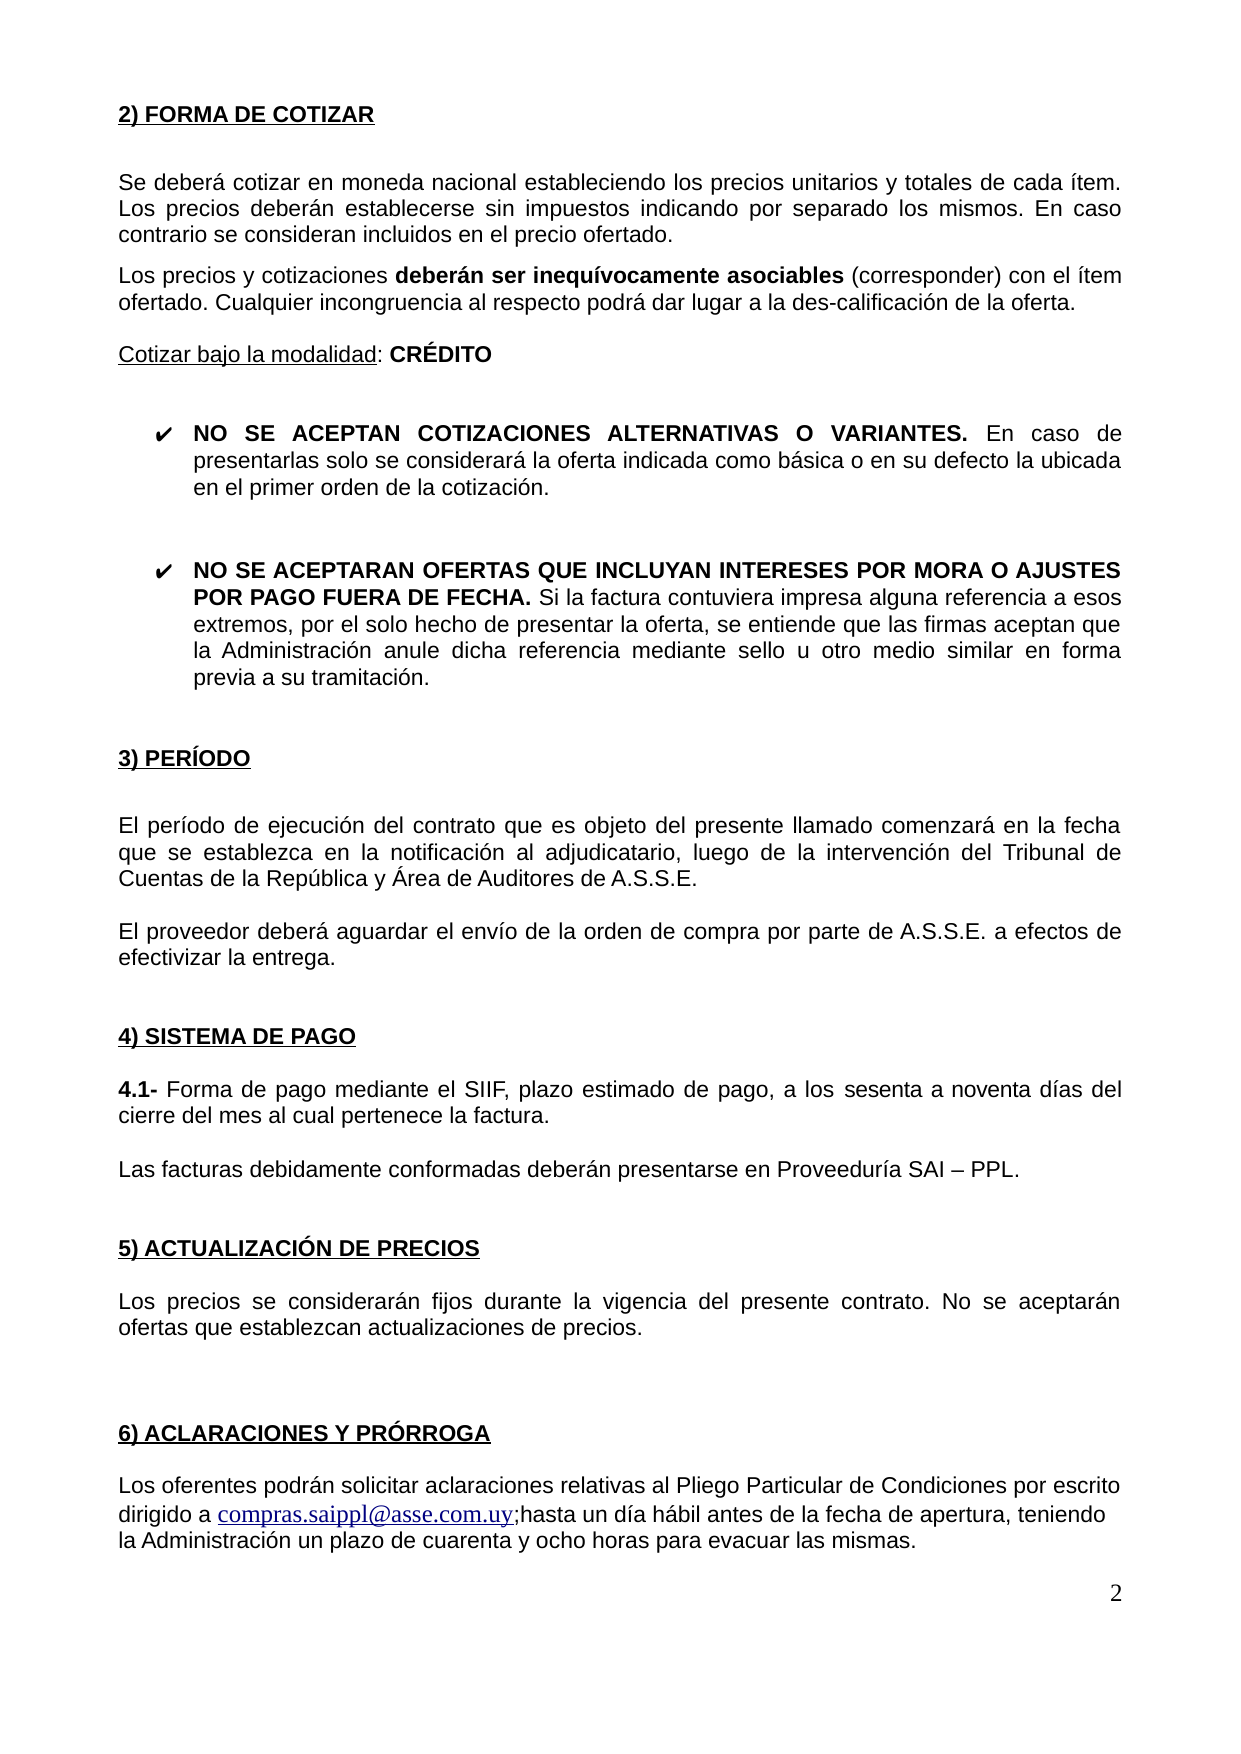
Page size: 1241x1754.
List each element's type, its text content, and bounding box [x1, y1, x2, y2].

text Cotizar bajo la modalidad: CRÉDITO [118, 341, 1122, 368]
text 2) Forma de Cotizar [118, 101, 1122, 128]
text 3) PERÍODO [118, 745, 1122, 771]
text Los oferentes podrán solicitar aclaraciones relativas al Pliego Particular de Condiciones por escrito dirigido a compras.saippl@asse.com.uy;hasta un día hábil antes de la fecha de apertura, teniendo la Administración un plazo de cuarenta y ocho horas para evacuar las mismas. [118, 1472, 1122, 1554]
text Los precios y cotizaciones deberán ser inequívocamente asociables (corresponder) con el ítem ofertado. Cualquier incongruencia al respecto podrá dar lugar a la des-calificación de la oferta. [118, 262, 1122, 315]
text 4) SISTEMA DE PAGO [118, 1023, 1122, 1049]
list NO SE ACEPTARAN OFERTAS QUE INCLUYAN INTERESES POR MORA O AJUSTES POR PAGO FUERA DE FECHA. Si la factura contuviera impresa alguna referencia a esos extremos, por el solo hecho de presentar la oferta, se entiende que las firmas aceptan que la Administración anule dicha referencia mediante sello u otro medio similar en forma previa a su tramitación. [156, 557, 1122, 690]
list NO SE ACEPTAN COTIZACIONES ALTERNATIVAS O VARIANTES. En caso de presentarlas solo se considerará la oferta indicada como básica o en su defecto la ubicada en el primer orden de la cotización. [156, 420, 1122, 500]
text Los precios se considerarán fijos durante la vigencia del presente contrato. No se aceptarán ofertas que establezcan actualizaciones de precios. [118, 1288, 1122, 1341]
text Se deberá cotizar en moneda nacional estableciendo los precios unitarios y totales de cada ítem. Los precios deberán establecerse sin impuestos indicando por separado los mismos. En caso contrario se consideran incluidos en el precio ofertado. [118, 169, 1122, 248]
text 5) ACTUALIZACIÓN DE PRECIOS [118, 1235, 1122, 1261]
text El proveedor deberá aguardar el envío de la orden de compra por parte de A.S.S.E. a efectos de efectivizar la entrega. [118, 918, 1122, 970]
text 4.1- Forma de pago mediante el SIIF, plazo estimado de pago, a los sesenta a noventa días del cierre del mes al cual pertenece la factura. [118, 1076, 1122, 1128]
text Las facturas debidamente conformadas deberán presentarse en Proveeduría SAI – PPL. [118, 1156, 1122, 1182]
text 6) ACLARACIONES Y PRÓRROGA [118, 1419, 1122, 1446]
text El período de ejecución del contrato que es objeto del presente llamado comenzará en la fecha que se establezca en la notificación al adjudicatario, luego de la intervención del Tribunal de Cuentas de la República y Área de Auditores de A.S.S.E. [118, 812, 1122, 891]
